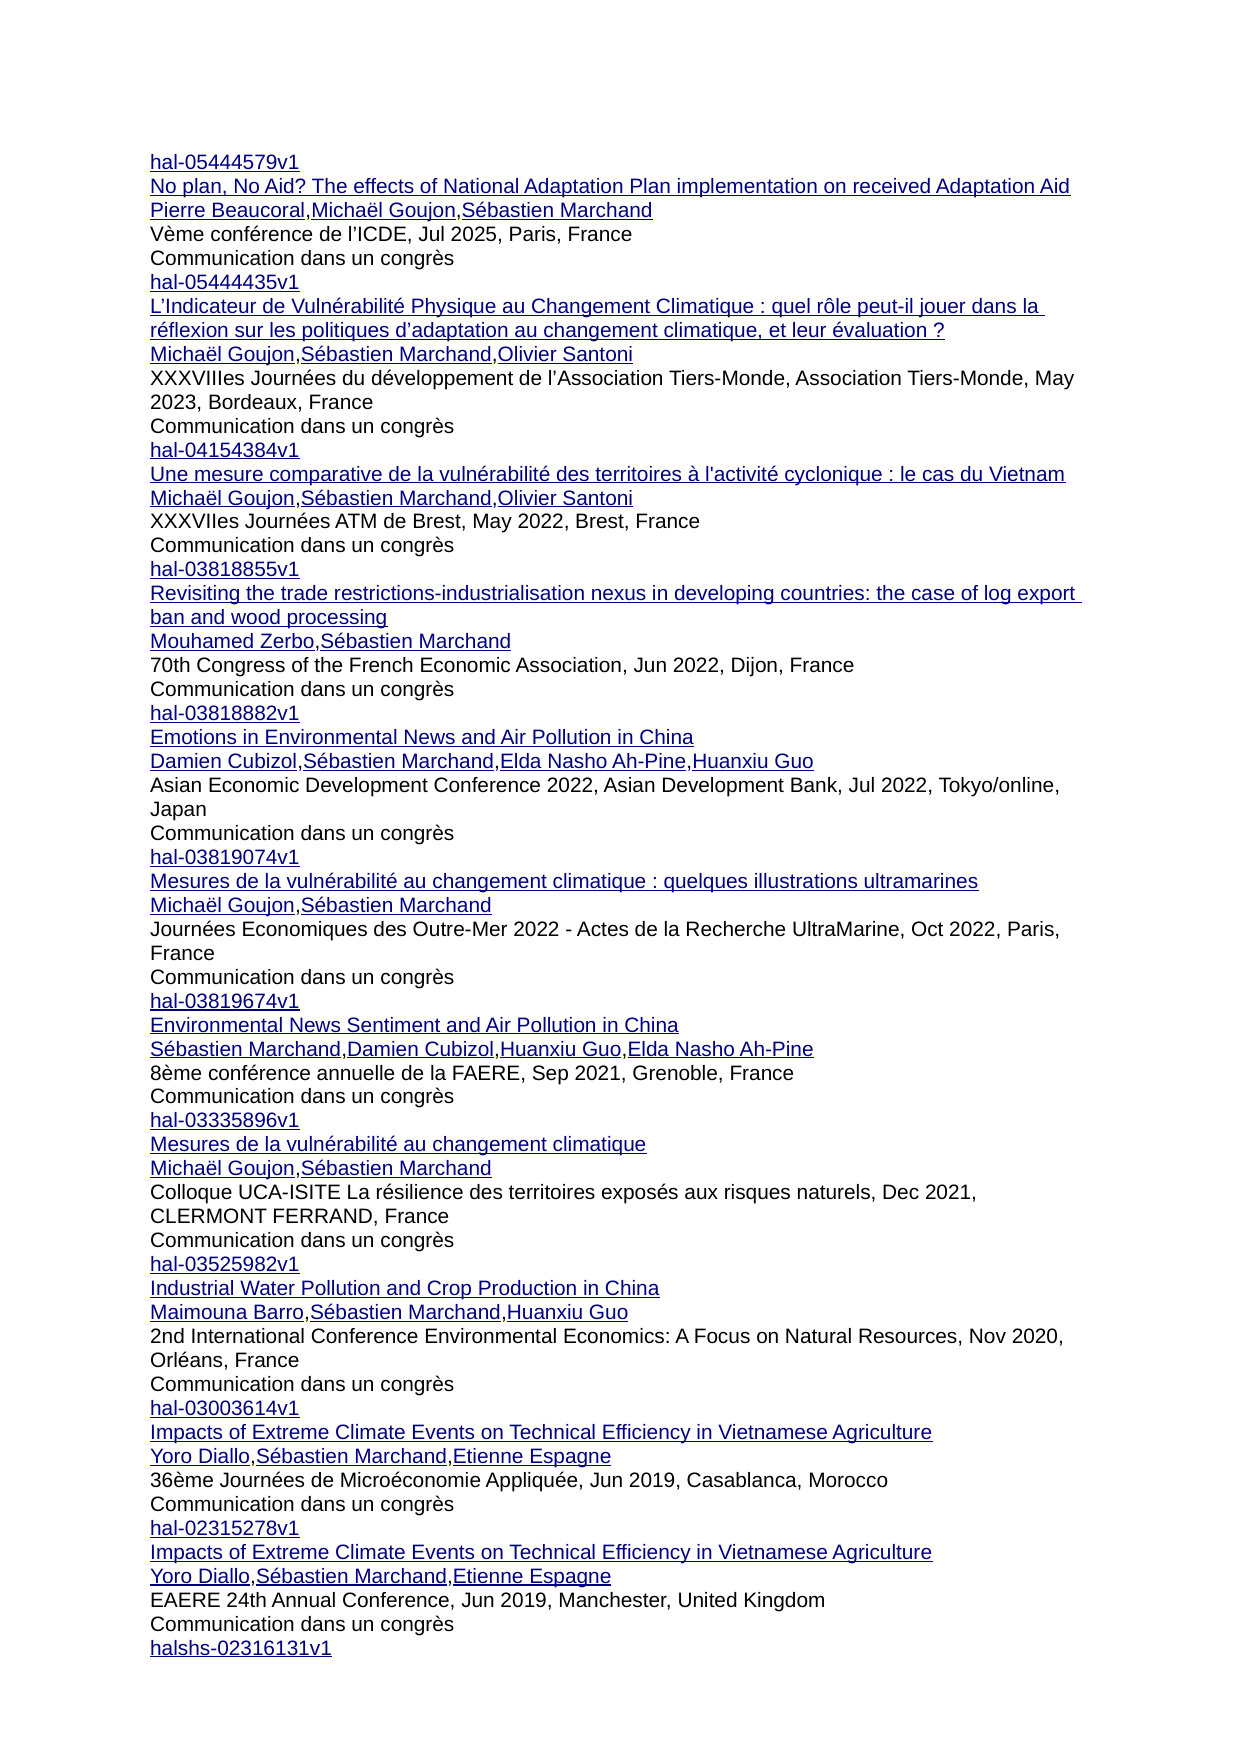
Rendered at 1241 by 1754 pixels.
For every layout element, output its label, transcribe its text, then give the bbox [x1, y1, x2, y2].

table_cell Mesures de la vulnérabilité au changement climatique : quelques illustrations ultramarines Michaël Goujon,Sébastien Marchand Journées Economiques des Outre-Mer 2022 - Actes de la Recherche UltraMarine, Oct 2022, Paris, France Communication dans un congrès hal-03819674v1 [150, 869, 1090, 1012]
table_cell L’Indicateur de Vulnérabilité Physique au Changement Climatique : quel rôle peut-il jouer dans la réflexion sur les politiques d’adaptation au changement climatique, et leur évaluation ? Michaël Goujon,Sébastien Marchand,Olivier Santoni XXXVIIIes Journées du développement de l’Association Tiers-Monde, Association Tiers-Monde, May 2023, Bordeaux, France Communication dans un congrès hal-04154384v1 [150, 294, 1090, 461]
table_cell Revisiting the trade restrictions-industrialisation nexus in developing countries: the case of log export ban and wood processing Mouhamed Zerbo,Sébastien Marchand 70th Congress of the French Economic Association, Jun 2022, Dijon, France Communication dans un congrès hal-03818882v1 [150, 581, 1090, 725]
table_cell Mesures de la vulnérabilité au changement climatique Michaël Goujon,Sébastien Marchand Colloque UCA-ISITE La résilience des territoires exposés aux risques naturels, Dec 2021, CLERMONT FERRAND, France Communication dans un congrès hal-03525982v1 [150, 1132, 1090, 1276]
table_cell No plan, No Aid? The effects of National Adaptation Plan implementation on received Adaptation Aid Pierre Beaucoral,Michaël Goujon,Sébastien Marchand Vème conférence de l’ICDE, Jul 2025, Paris, France Communication dans un congrès hal-05444435v1 [150, 174, 1090, 294]
table_cell Une mesure comparative de la vulnérabilité des territoires à l'activité cyclonique : le cas du Vietnam Michaël Goujon,Sébastien Marchand,Olivier Santoni XXXVIIes Journées ATM de Brest, May 2022, Brest, France Communication dans un congrès hal-03818855v1 [150, 461, 1090, 581]
table_cell Industrial Water Pollution and Crop Production in China Maimouna Barro,Sébastien Marchand,Huanxiu Guo 2nd International Conference Environmental Economics: A Focus on Natural Resources, Nov 2020, Orléans, France Communication dans un congrès hal-03003614v1 [150, 1276, 1090, 1420]
table_cell hal-05444579v1 [150, 150, 1090, 174]
table_cell Impacts of Extreme Climate Events on Technical Efficiency in Vietnamese Agriculture Yoro Diallo,Sébastien Marchand,Etienne Espagne 36ème Journées de Microéconomie Appliquée, Jun 2019, Casablanca, Morocco Communication dans un congrès hal-02315278v1 [150, 1420, 1090, 1539]
table_cell Environmental News Sentiment and Air Pollution in China Sébastien Marchand,Damien Cubizol,Huanxiu Guo,Elda Nasho Ah-Pine 8ème conférence annuelle de la FAERE, Sep 2021, Grenoble, France Communication dans un congrès hal-03335896v1 [150, 1013, 1090, 1132]
table_cell Impacts of Extreme Climate Events on Technical Efficiency in Vietnamese Agriculture Yoro Diallo,Sébastien Marchand,Etienne Espagne EAERE 24th Annual Conference, Jun 2019, Manchester, United Kingdom Communication dans un congrès halshs-02316131v1 [150, 1540, 1090, 1659]
table_cell Emotions in Environmental News and Air Pollution in China Damien Cubizol,Sébastien Marchand,Elda Nasho Ah-Pine,Huanxiu Guo Asian Economic Development Conference 2022, Asian Development Bank, Jul 2022, Tokyo/online, Japan Communication dans un congrès hal-03819074v1 [150, 725, 1090, 869]
